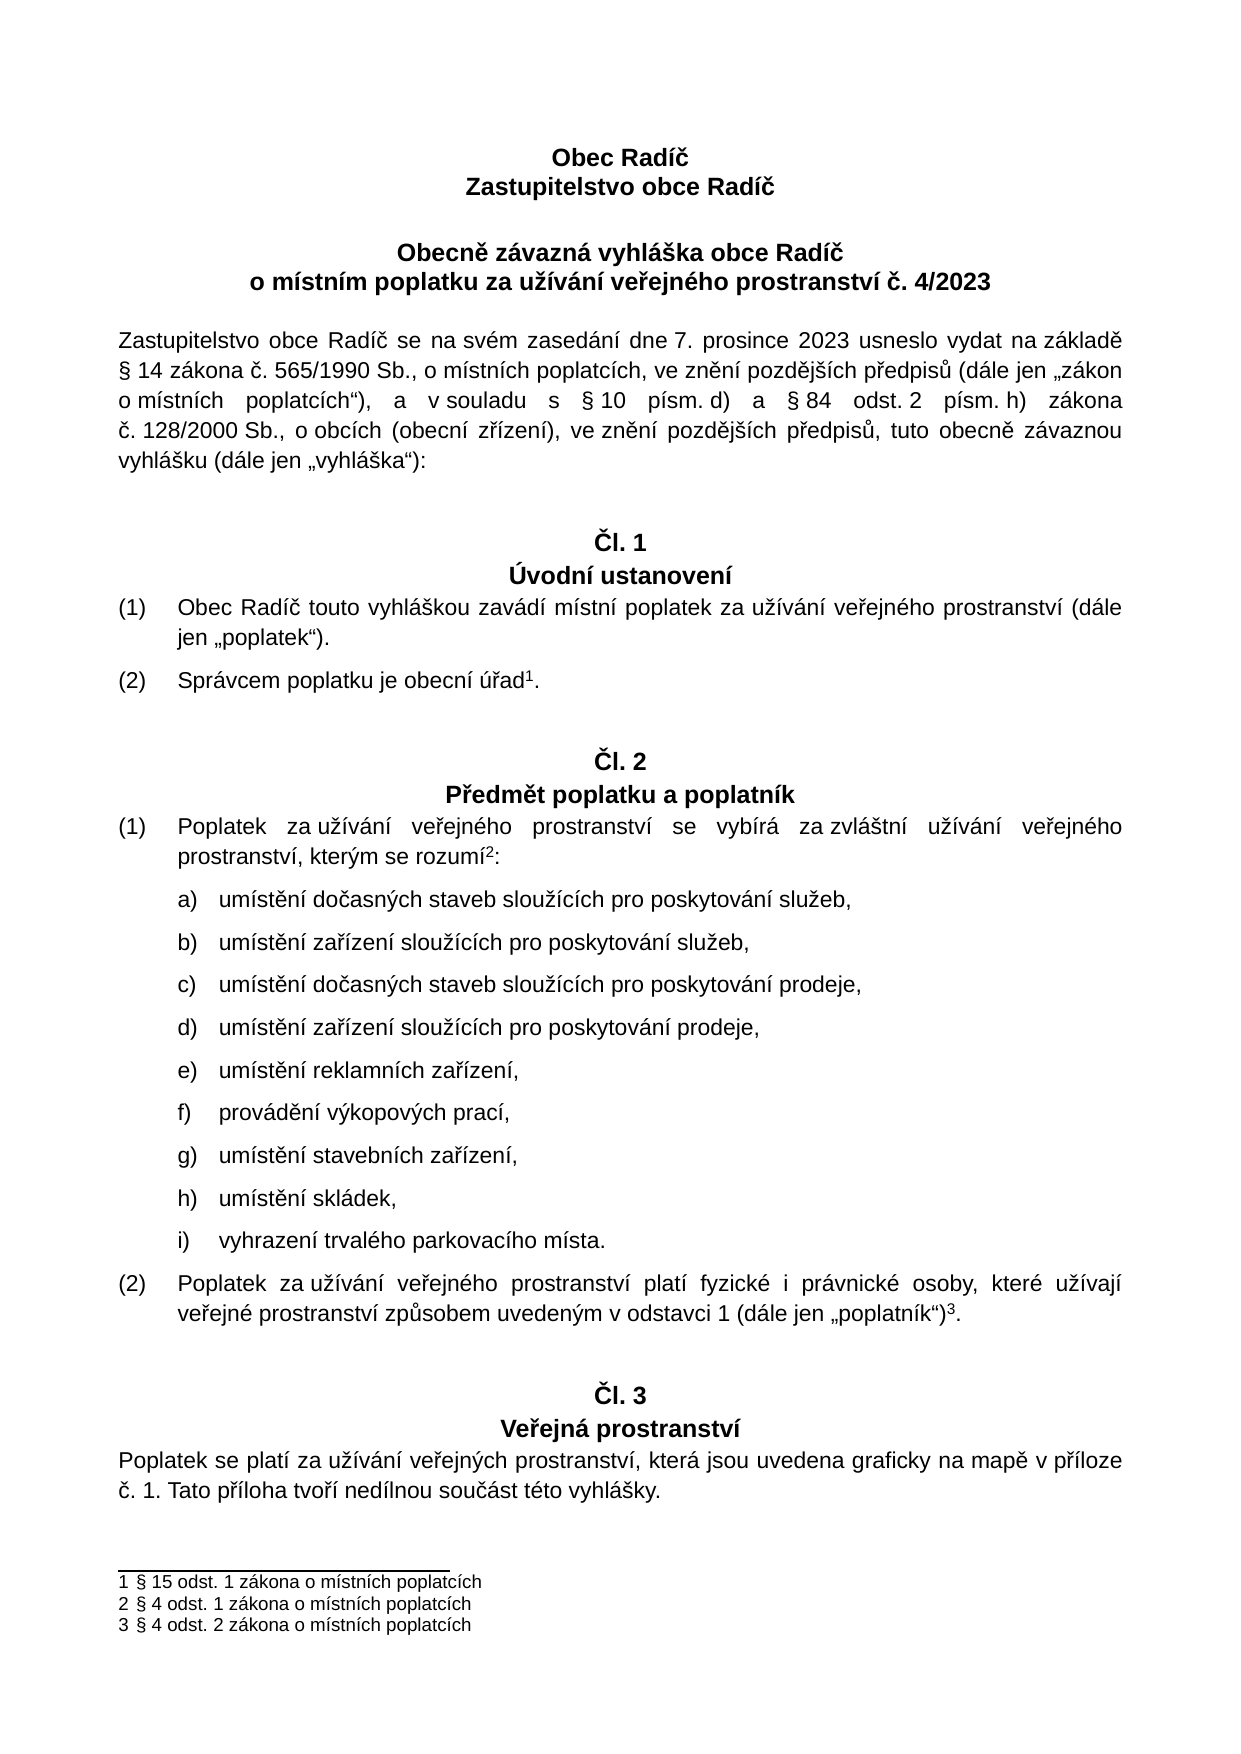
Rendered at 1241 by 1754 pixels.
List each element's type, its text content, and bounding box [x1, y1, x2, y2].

list Poplatek za užívání veřejného prostranství platí fyzické i právnické osoby, které užívají veřejné prostranství způsobem uvedeným v odstavci 1 (dále jen „poplatník“). [118, 1270, 1122, 1327]
list Poplatek za užívání veřejného prostranství se vybírá za zvláštní užívání veřejného prostranství, kterým se rozumí: [118, 813, 1122, 869]
subtitle Obecně závazná vyhláška obce Radíč o místním poplatku za užívání veřejného prostranství č. 4/2023 [118, 238, 1122, 295]
text Poplatek se platí za užívání veřejných prostranství, která jsou uvedena graficky na mapě v příloze č. 1. Tato příloha tvoří nedílnou součást této vyhlášky. [118, 1447, 1122, 1503]
list umístění reklamních zařízení, [177, 1057, 1122, 1083]
text Zastupitelstvo obce Radíč se na svém zasedání dne 7. prosince 2023 usneslo vydat na základě § 14 zákona č. 565/1990 Sb., o místních poplatcích, ve znění pozdějších předpisů (dále jen „zákon o místních poplatcích“), a v souladu s § 10 písm. d) a § 84 odst. 2 písm. h) zákona č. 128/2000 Sb., o obcích (obecní zřízení), ve znění pozdějších předpisů, tuto obecně závaznou vyhlášku (dále jen „vyhláška“): [118, 327, 1122, 474]
list umístění zařízení sloužících pro poskytování prodeje, [177, 1014, 1122, 1040]
list § 4 odst. 1 zákona o místních poplatcích [118, 1592, 1122, 1614]
list provádění výkopových prací, [177, 1099, 1122, 1126]
list § 4 odst. 2 zákona o místních poplatcích [118, 1614, 1122, 1635]
list umístění dočasných staveb sloužících pro poskytování prodeje, [177, 971, 1122, 998]
list Obec Radíč touto vyhláškou zavádí místní poplatek za užívání veřejného prostranství (dále jen „poplatek“). [118, 594, 1122, 650]
list umístění stavebních zařízení, [177, 1142, 1122, 1168]
list umístění zařízení sloužících pro poskytování služeb, [177, 928, 1122, 955]
subtitle Čl. 1 Úvodní ustanovení [118, 528, 1122, 589]
subtitle Čl. 3 Veřejná prostranství [118, 1381, 1122, 1442]
list vyhrazení trvalého parkovacího místa. [177, 1227, 1122, 1254]
list § 15 odst. 1 zákona o místních poplatcích [118, 1571, 1122, 1592]
list umístění dočasných staveb sloužících pro poskytování služeb, [177, 886, 1122, 912]
list umístění skládek, [177, 1185, 1122, 1211]
subtitle Čl. 2 Předmět poplatku a poplatník [118, 747, 1122, 809]
text Obec Radíč Zastupitelstvo obce Radíč [118, 143, 1122, 201]
list Správcem poplatku je obecní úřad. [118, 667, 1122, 693]
